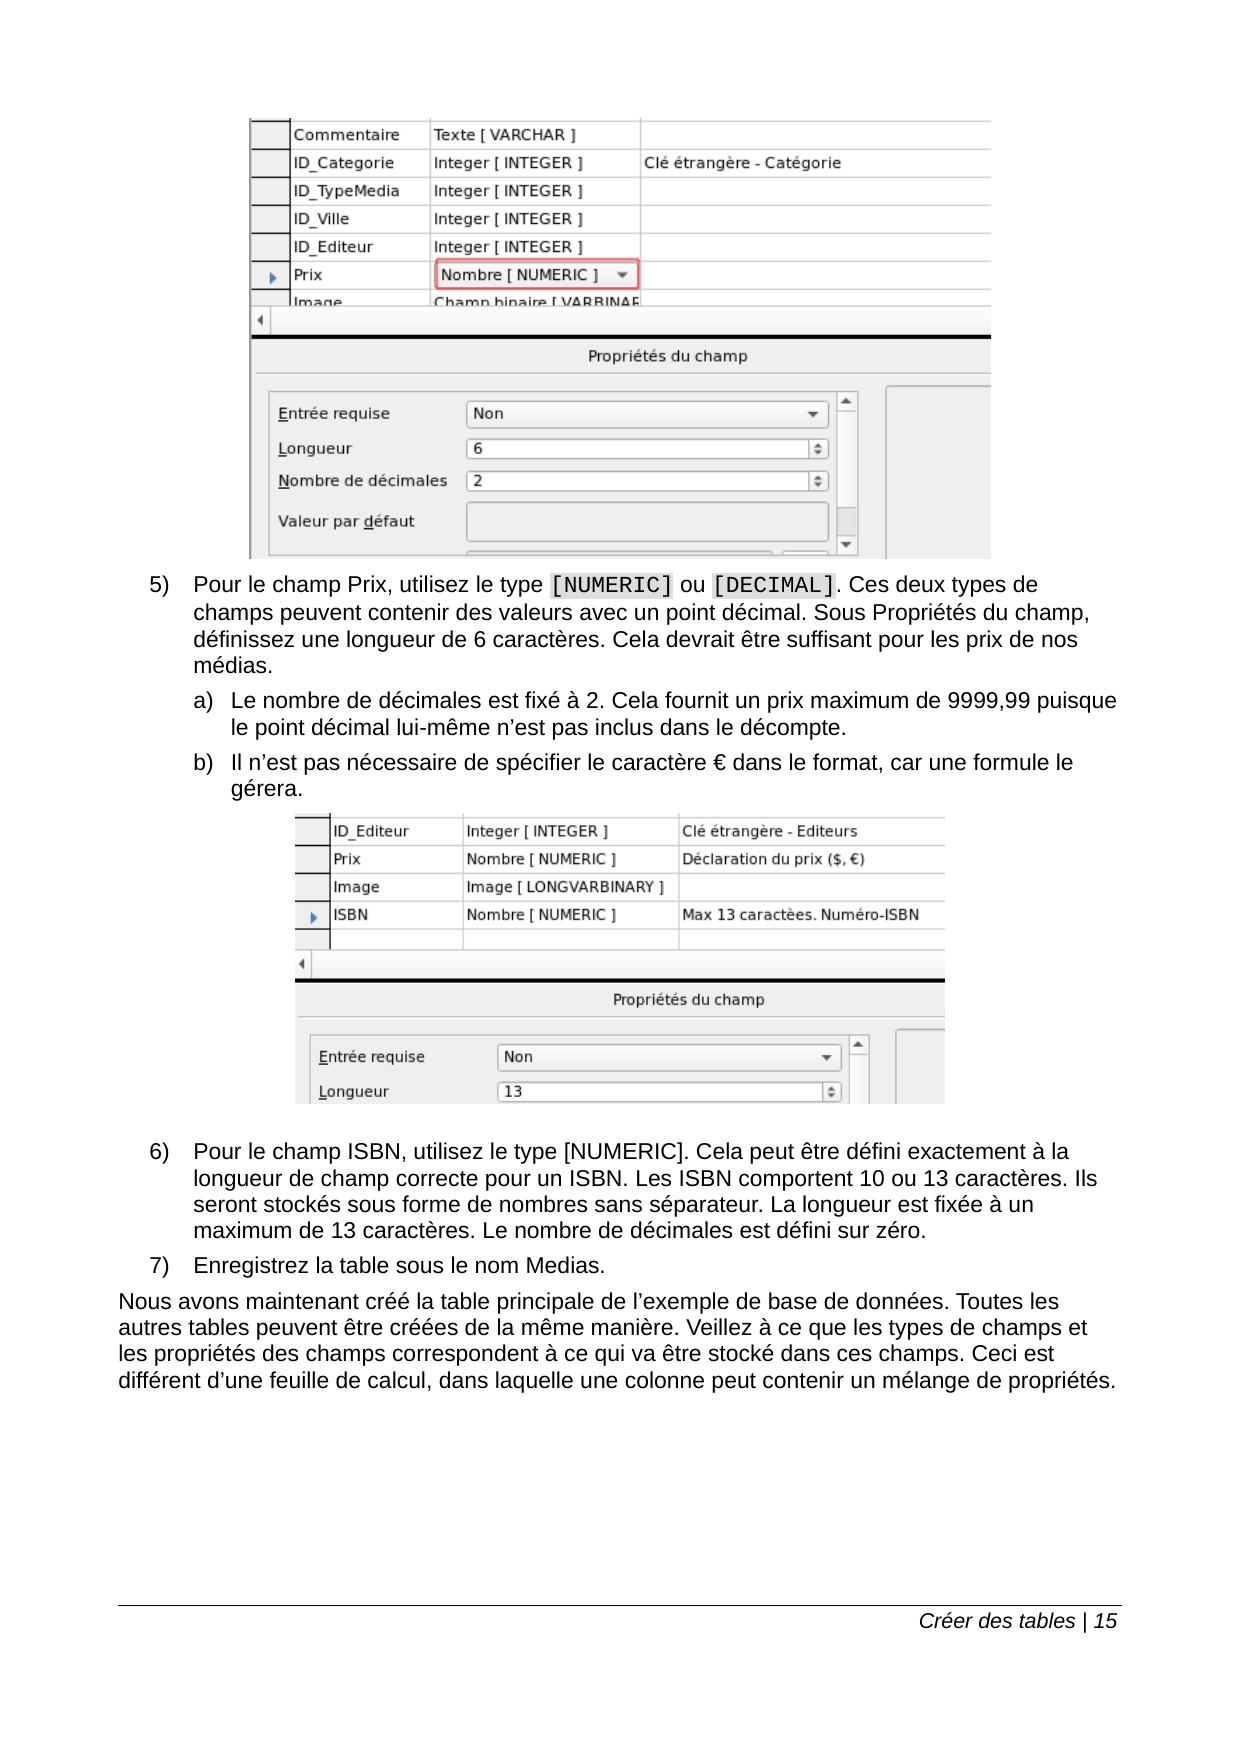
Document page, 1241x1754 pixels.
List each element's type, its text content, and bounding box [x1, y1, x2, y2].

list Pour le champ Prix, utilisez le type [NUMERIC] ou [DECIMAL]. Ces deux types de champs peuvent contenir des valeurs avec un point décimal. Sous Propriétés du champ, définissez une longueur de 6 caractères. Cela devrait être suffisant pour les prix de nos médias. [169, 571, 1122, 678]
picture [249, 118, 992, 559]
list Il n’est pas nécessaire de spécifier le caractère € dans le format, car une formule le gérera. [193, 749, 1122, 801]
text Nous avons maintenant créé la table principale de l’exemple de base de données. Toutes les autres tables peuvent être créées de la même manière. Veillez à ce que les types de champs et les propriétés des champs correspondent à ce qui va être stocké dans ces champs. Ceci est différent d’une feuille de calcul, dans laquelle une colonne peut contenir un mélange de propriétés. [118, 1288, 1122, 1393]
list Le nombre de décimales est fixé à 2. Cela fournit un prix maximum de 9999,99 puisque le point décimal lui-même n’est pas inclus dans le décompte. [193, 687, 1122, 740]
list Enregistrez la table sous le nom Medias. [169, 1252, 1122, 1279]
list Pour le champ ISBN, utilisez le type [NUMERIC]. Cela peut être défini exactement à la longueur de champ correcte pour un ISBN. Les ISBN comportent 10 ou 13 caractères. Ils seront stockés sous forme de nombres sans séparateur. La longueur est fixée à un maximum de 13 caractères. Le nombre de décimales est défini sur zéro. [169, 1138, 1122, 1243]
